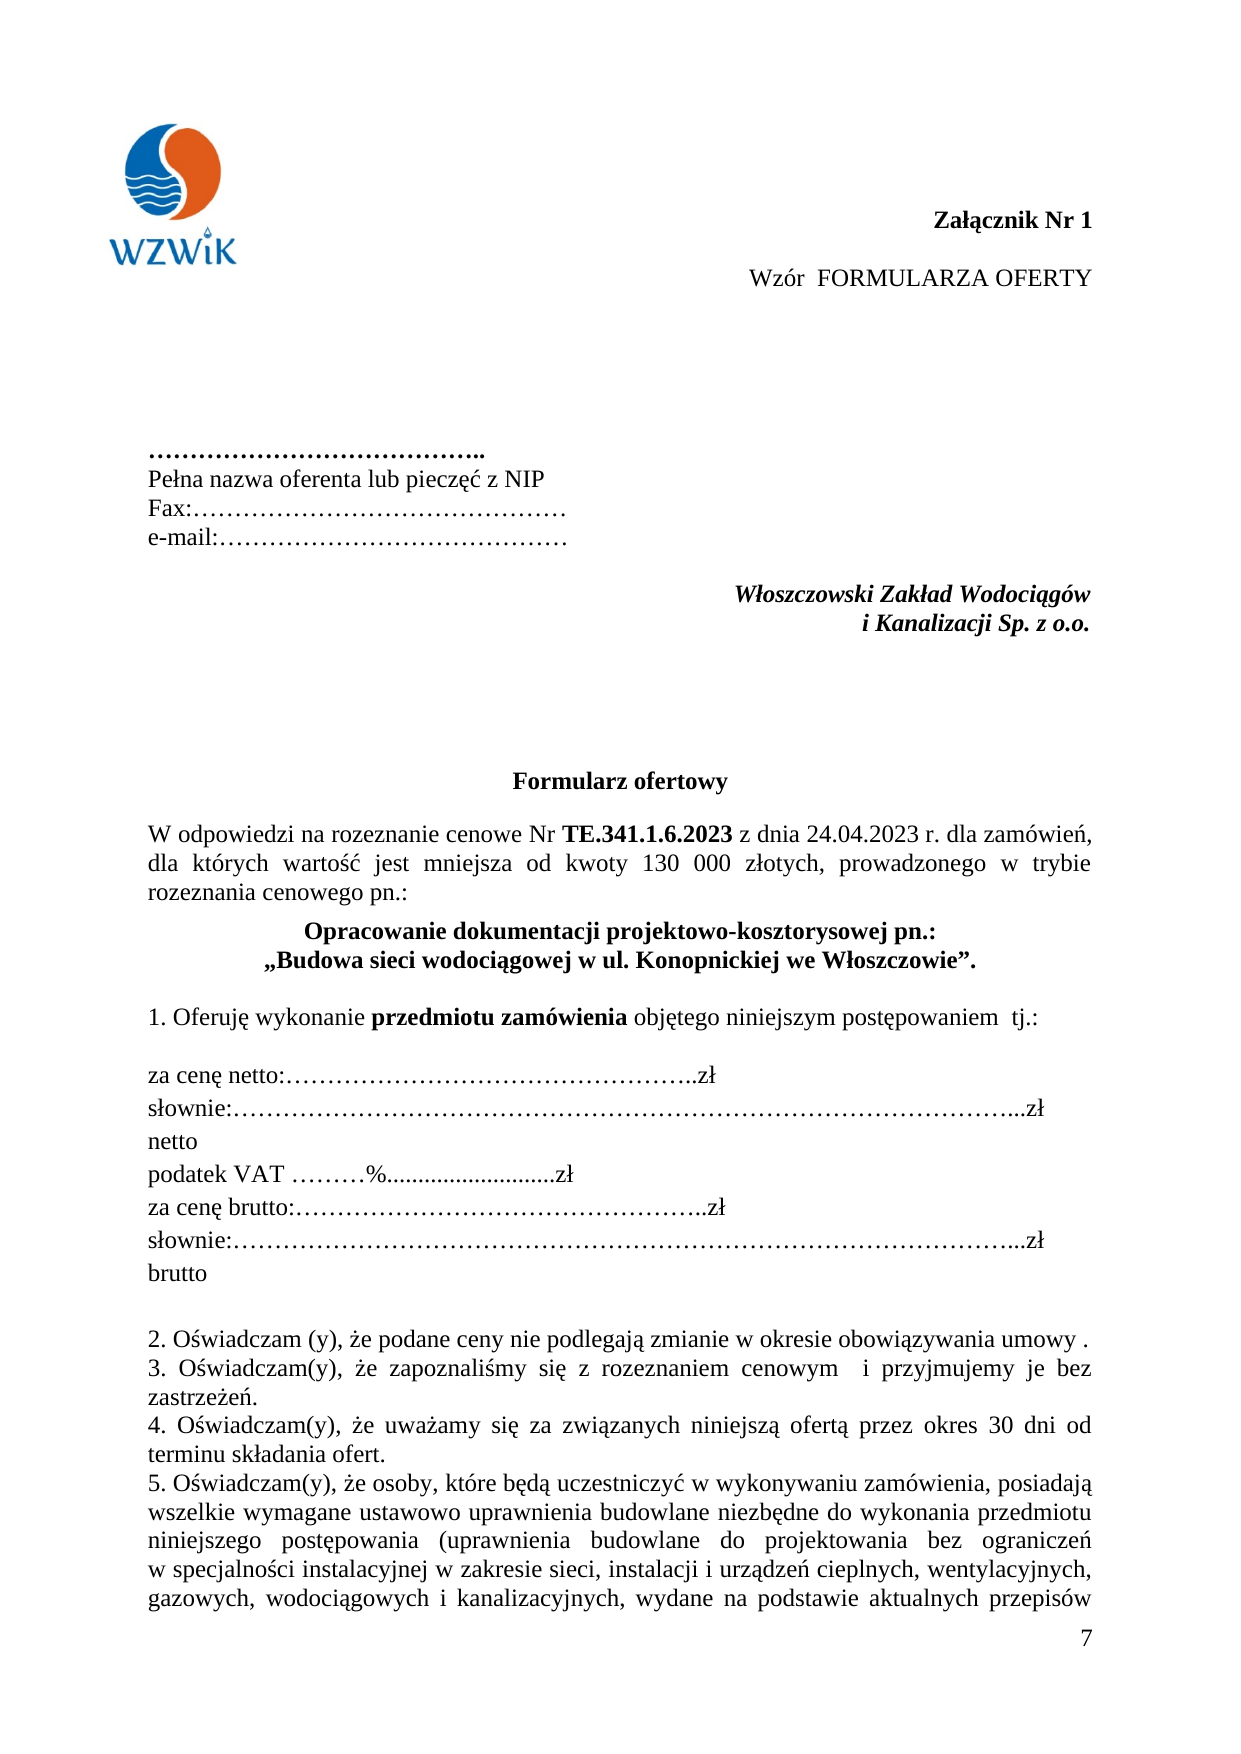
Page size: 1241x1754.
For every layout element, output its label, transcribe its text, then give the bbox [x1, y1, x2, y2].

text Pełna nazwa oferenta lub pieczęć z NIP [148, 464, 1093, 493]
text e-mail:…………………………………… [148, 522, 1093, 550]
text Opracowanie dokumentacji projektowo-kosztorysowej pn.: [148, 916, 1093, 945]
text 2. Oświadczam (y), że podane ceny nie podlegają zmianie w okresie obowiązywania umowy . [148, 1324, 1093, 1353]
text Formularz ofertowy [148, 766, 1093, 795]
text W odpowiedzi na rozeznanie cenowe Nr TE.341.1.6.2023 z dnia 24.04.2023 r. dla zamówień, dla których wartość jest mniejsza od kwoty 130 000 złotych, prowadzonego w trybie rozeznania cenowego pn.: [148, 819, 1093, 906]
text słownie:…………………………………………………………………………………...zł netto [148, 1093, 1093, 1155]
text 3. Oświadczam(y), że zapoznaliśmy się z rozeznaniem cenowym i przyjmujemy je bez zastrzeżeń. [148, 1353, 1093, 1410]
text Fax:……………………………………… [148, 493, 1093, 522]
text podatek VAT ………%...........................zł [148, 1159, 1093, 1188]
text i Kanalizacji Sp. z o.o. [148, 608, 1093, 637]
text słownie:…………………………………………………………………………………...zł brutto [148, 1225, 1093, 1287]
text za cenę brutto:…………………………………………..zł [148, 1192, 1093, 1221]
text „Budowa sieci wodociągowej w ul. Konopnickiej we Włoszczowie”. [148, 945, 1093, 974]
text Załącznik Nr 1 [241, 205, 1093, 234]
text Włoszczowski Zakład Wodociągów [148, 579, 1093, 608]
text 1. Oferuję wykonanie przedmiotu zamówienia objętego niniejszym postępowaniem tj.: [148, 1002, 1093, 1031]
text 4. Oświadczam(y), że uważamy się za związanych niniejszą ofertą przez okres 30 dni od terminu składania ofert. [148, 1410, 1093, 1468]
text ………………………………….. [148, 435, 1093, 464]
text 5. Oświadczam(y), że osoby, które będą uczestniczyć w wykonywaniu zamówienia, posiadają wszelkie wymagane ustawowo uprawnienia budowlane niezbędne do wykonania przedmiotu niniejszego postępowania (uprawnienia budowlane do projektowania bez ograniczeń w specjalności instalacyjnej w zakresie sieci, instalacji i urządzeń cieplnych, wentylacyjnych, gazowych, wodociągowych i kanalizacyjnych, wydane na podstawie aktualnych przepisów [148, 1468, 1093, 1612]
text za cenę netto:…………………………………………..zł [148, 1060, 1093, 1089]
text Wzór FORMULARZA OFERTY [148, 263, 1093, 292]
